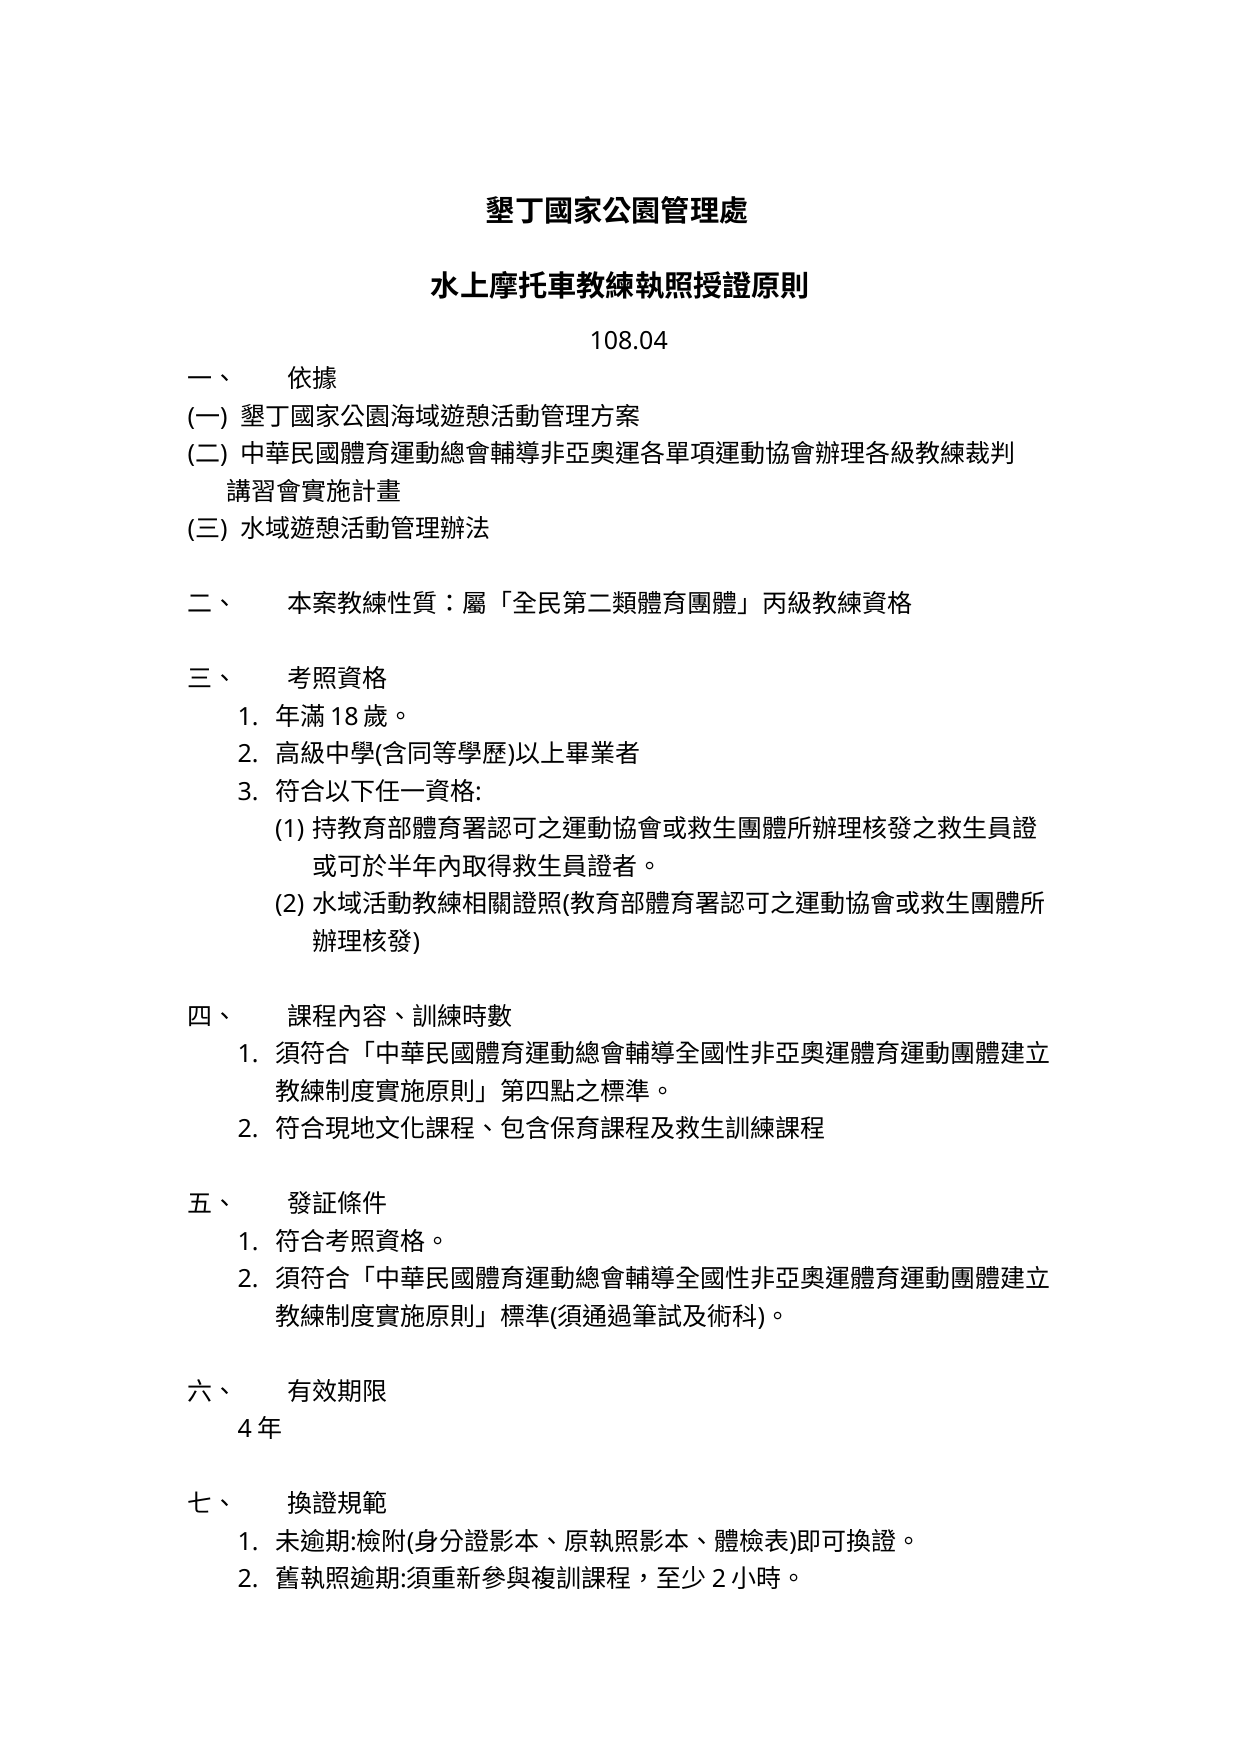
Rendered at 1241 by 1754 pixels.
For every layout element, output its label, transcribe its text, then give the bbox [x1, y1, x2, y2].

text 水上摩托車教練執照授證原則 [187, 239, 1053, 314]
text 墾丁國家公園管理處 [187, 164, 1053, 239]
text (一) 墾丁國家公園海域遊憩活動管理方案 [187, 389, 1053, 427]
list 依據 [187, 352, 1053, 389]
list 須符合「中華民國體育運動總會輔導全國性非亞奧運體育運動團體建立教練制度實施原則」標準(須通過筆試及術科)。 [237, 1252, 1053, 1327]
list 符合現地文化課程、包含保育課程及救生訓練課程 [237, 1102, 1053, 1139]
list 考照資格 [187, 652, 1053, 689]
list 符合考照資格。 [237, 1214, 1053, 1252]
list 高級中學(含同等學歷)以上畢業者 [237, 727, 1053, 764]
list 換證規範 [187, 1477, 1053, 1514]
list 有效期限 [187, 1364, 1053, 1402]
list 水域活動教練相關證照(教育部體育署認可之運動協會或救生團體所辦理核發) [275, 877, 1053, 952]
list 符合以下任一資格: [237, 764, 1053, 802]
list 4年 [237, 1402, 1053, 1439]
list 本案教練性質：屬「全民第二類體育團體」丙級教練資格 [187, 577, 1053, 614]
list 須符合「中華民國體育運動總會輔導全國性非亞奧運體育運動團體建立教練制度實施原則」第四點之標準。 [237, 1027, 1053, 1102]
list 課程內容、訓練時數 [187, 989, 1053, 1027]
text 講習會實施計畫 [187, 464, 1053, 502]
list 年滿18歲。 [237, 689, 1053, 727]
list 未逾期:檢附(身分證影本、原執照影本、體檢表)即可換證。 [237, 1514, 1053, 1552]
list 發証條件 [187, 1177, 1053, 1214]
list 舊執照逾期:須重新參與複訓課程，至少2小時。 [237, 1552, 1053, 1589]
text (三) 水域遊憩活動管理辦法 [187, 502, 1053, 539]
text 108.04 [187, 314, 1053, 352]
list 持教育部體育署認可之運動協會或救生團體所辦理核發之救生員證或可於半年內取得救生員證者。 [275, 802, 1053, 877]
text (二) 中華民國體育運動總會輔導非亞奧運各單項運動協會辦理各級教練裁判 [187, 427, 1053, 464]
